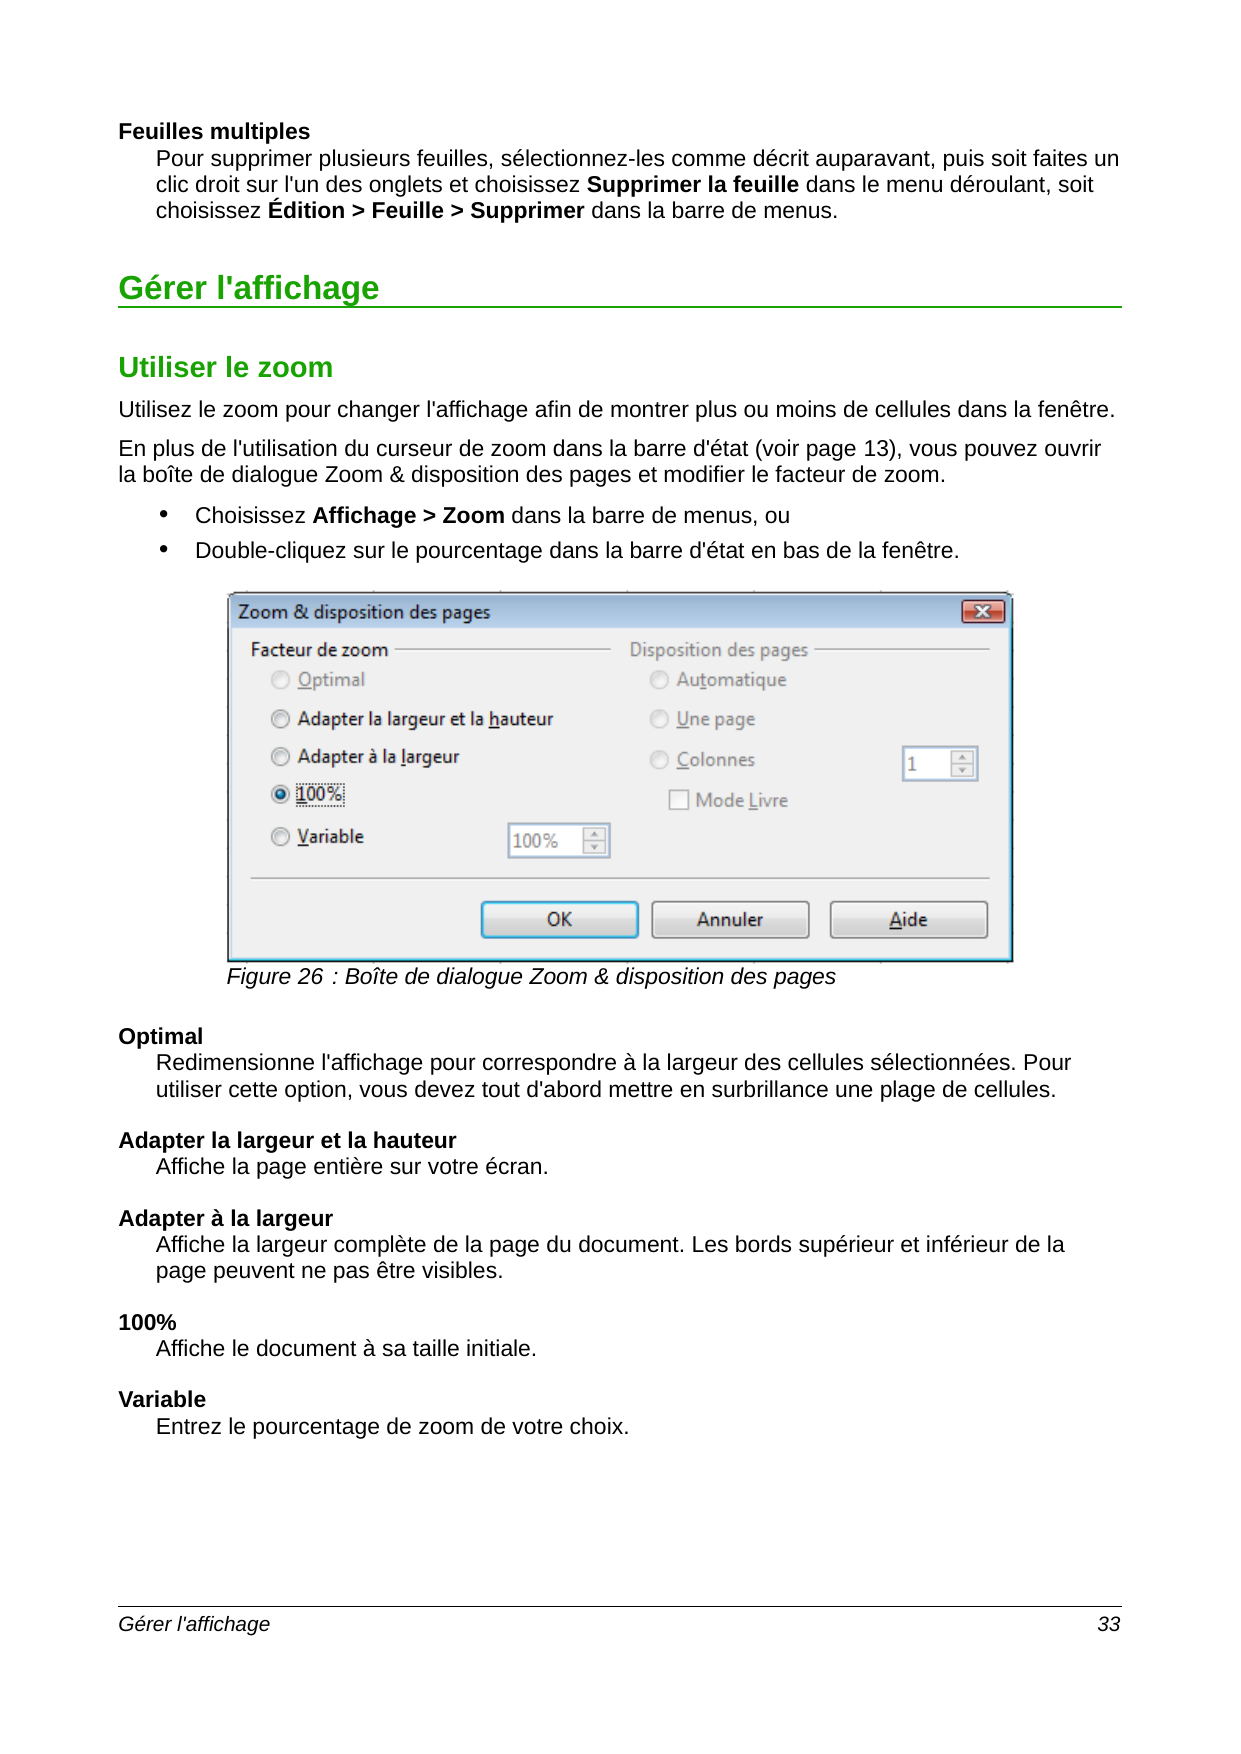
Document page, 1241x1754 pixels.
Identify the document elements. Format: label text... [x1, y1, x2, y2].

text Affiche la largeur complète de la page du document. Les bords supérieur et inférieur de la page peuvent ne pas être visibles. [156, 1231, 1122, 1284]
text Figure 26 : Boîte de dialogue Zoom & disposition des pages [226, 964, 1014, 990]
text Affiche la page entière sur votre écran. [156, 1153, 1122, 1179]
text Redimensionne l'affichage pour correspondre à la largeur des cellules sélectionnées. Pour utiliser cette option, vous devez tout d'abord mettre en surbrillance une plage de cellules. [156, 1049, 1122, 1102]
text Utilisez le zoom pour changer l'affichage afin de montrer plus ou moins de cellules dans la fenêtre. [118, 396, 1122, 423]
text Optimal [118, 1023, 1122, 1049]
text Entrez le pourcentage de zoom de votre choix. [156, 1413, 1122, 1439]
text Adapter la largeur et la hauteur [118, 1127, 1122, 1153]
text Affiche le document à sa taille initiale. [156, 1335, 1122, 1361]
list Choisissez Affichage > Zoom dans la barre de menus, ou [156, 500, 1122, 529]
subtitle Gérer l'affichage [118, 268, 1122, 306]
text Adapter à la largeur [118, 1204, 1122, 1231]
picture [226, 590, 1014, 964]
text 100% [118, 1309, 1122, 1335]
text Feuilles multiples [118, 118, 1122, 144]
list Double-cliquez sur le pourcentage dans la barre d'état en bas de la fenêtre. [156, 536, 1122, 565]
subtitle Utiliser le zoom [118, 350, 1122, 384]
text Variable [118, 1386, 1122, 1413]
text En plus de l'utilisation du curseur de zoom dans la barre d'état (voir page 13), vous pouvez ouvrir la boîte de dialogue Zoom & disposition des pages et modifier le facteur de zoom. [118, 435, 1122, 488]
text Pour supprimer plusieurs feuilles, sélectionnez-les comme décrit auparavant, puis soit faites un clic droit sur l'un des onglets et choisissez Supprimer la feuille dans le menu déroulant, soit choisissez Édition > Feuille > Supprimer dans la barre de menus. [156, 144, 1122, 223]
